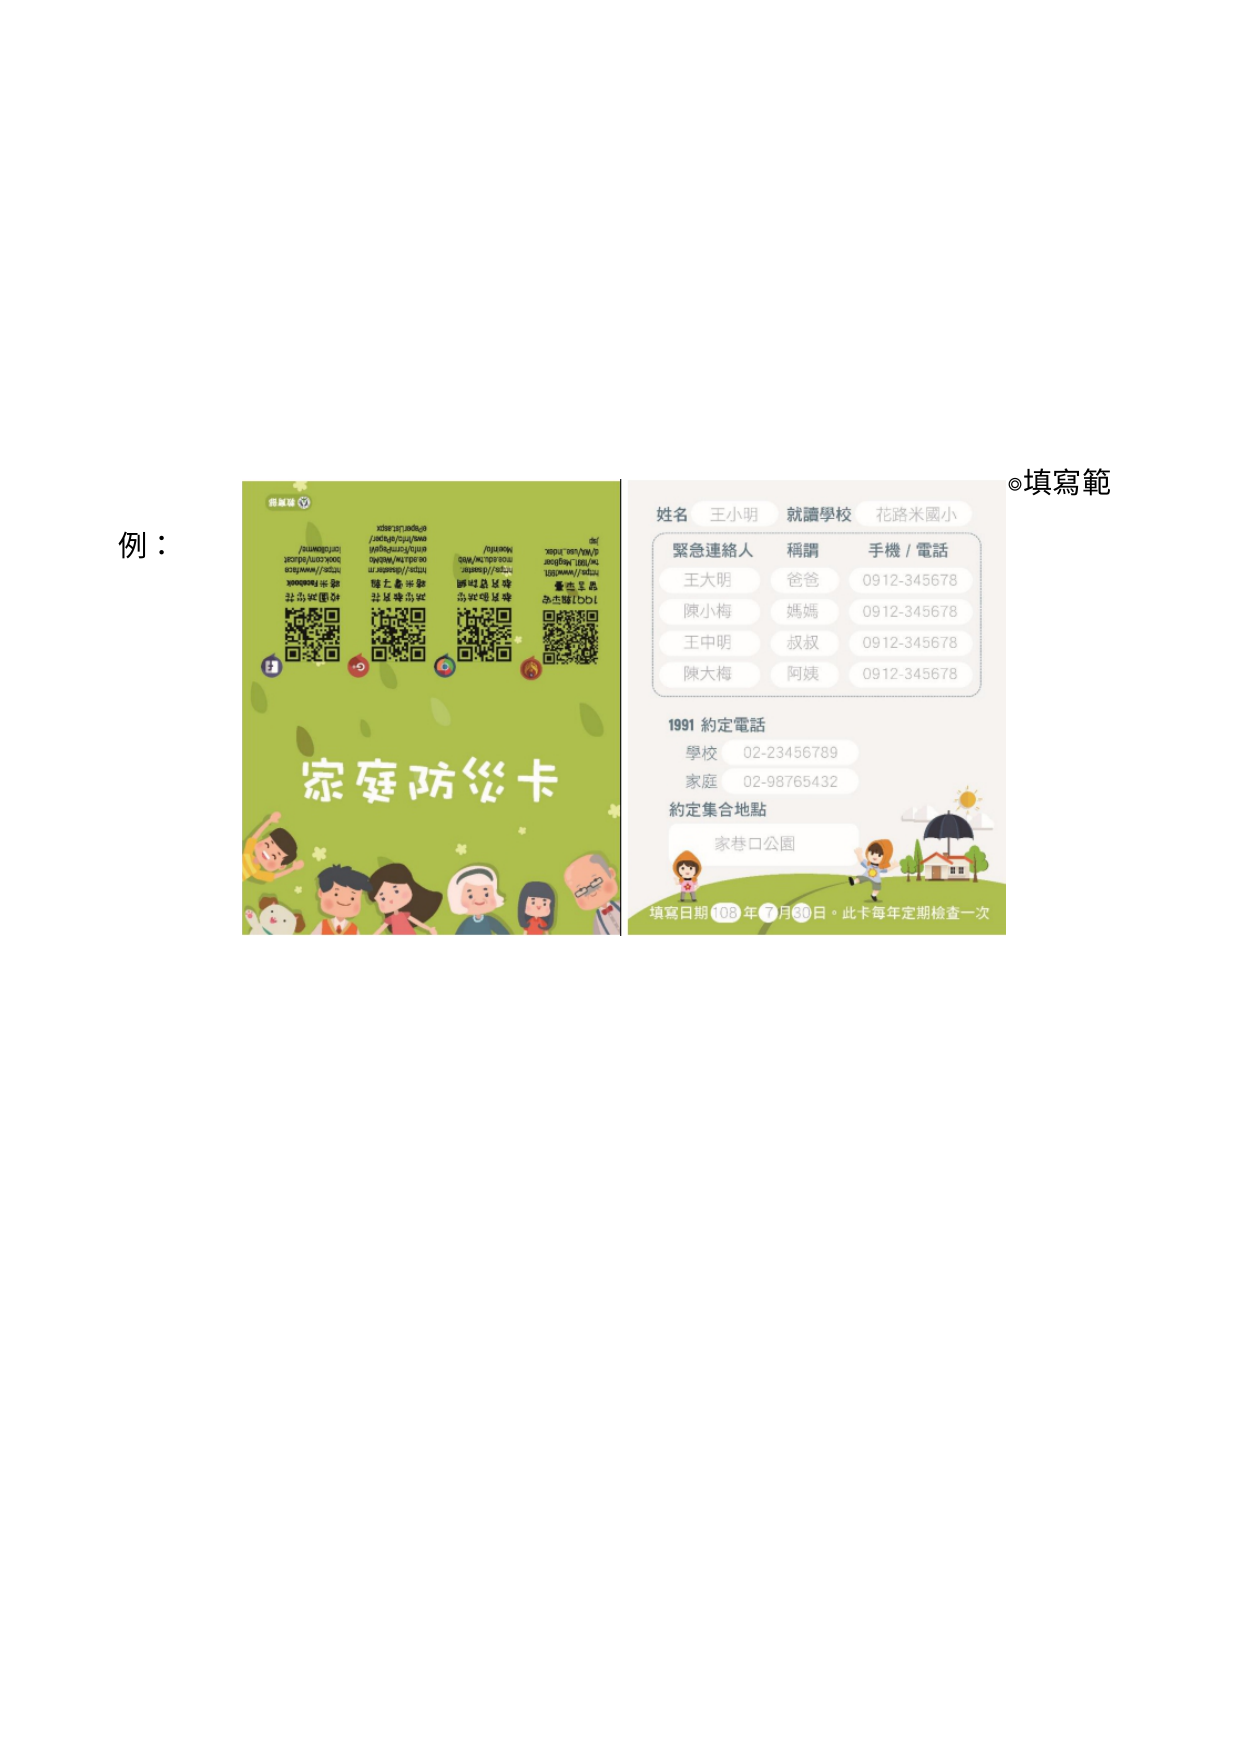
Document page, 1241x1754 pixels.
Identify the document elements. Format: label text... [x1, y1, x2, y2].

text ◎填寫範例： [118, 439, 1122, 564]
